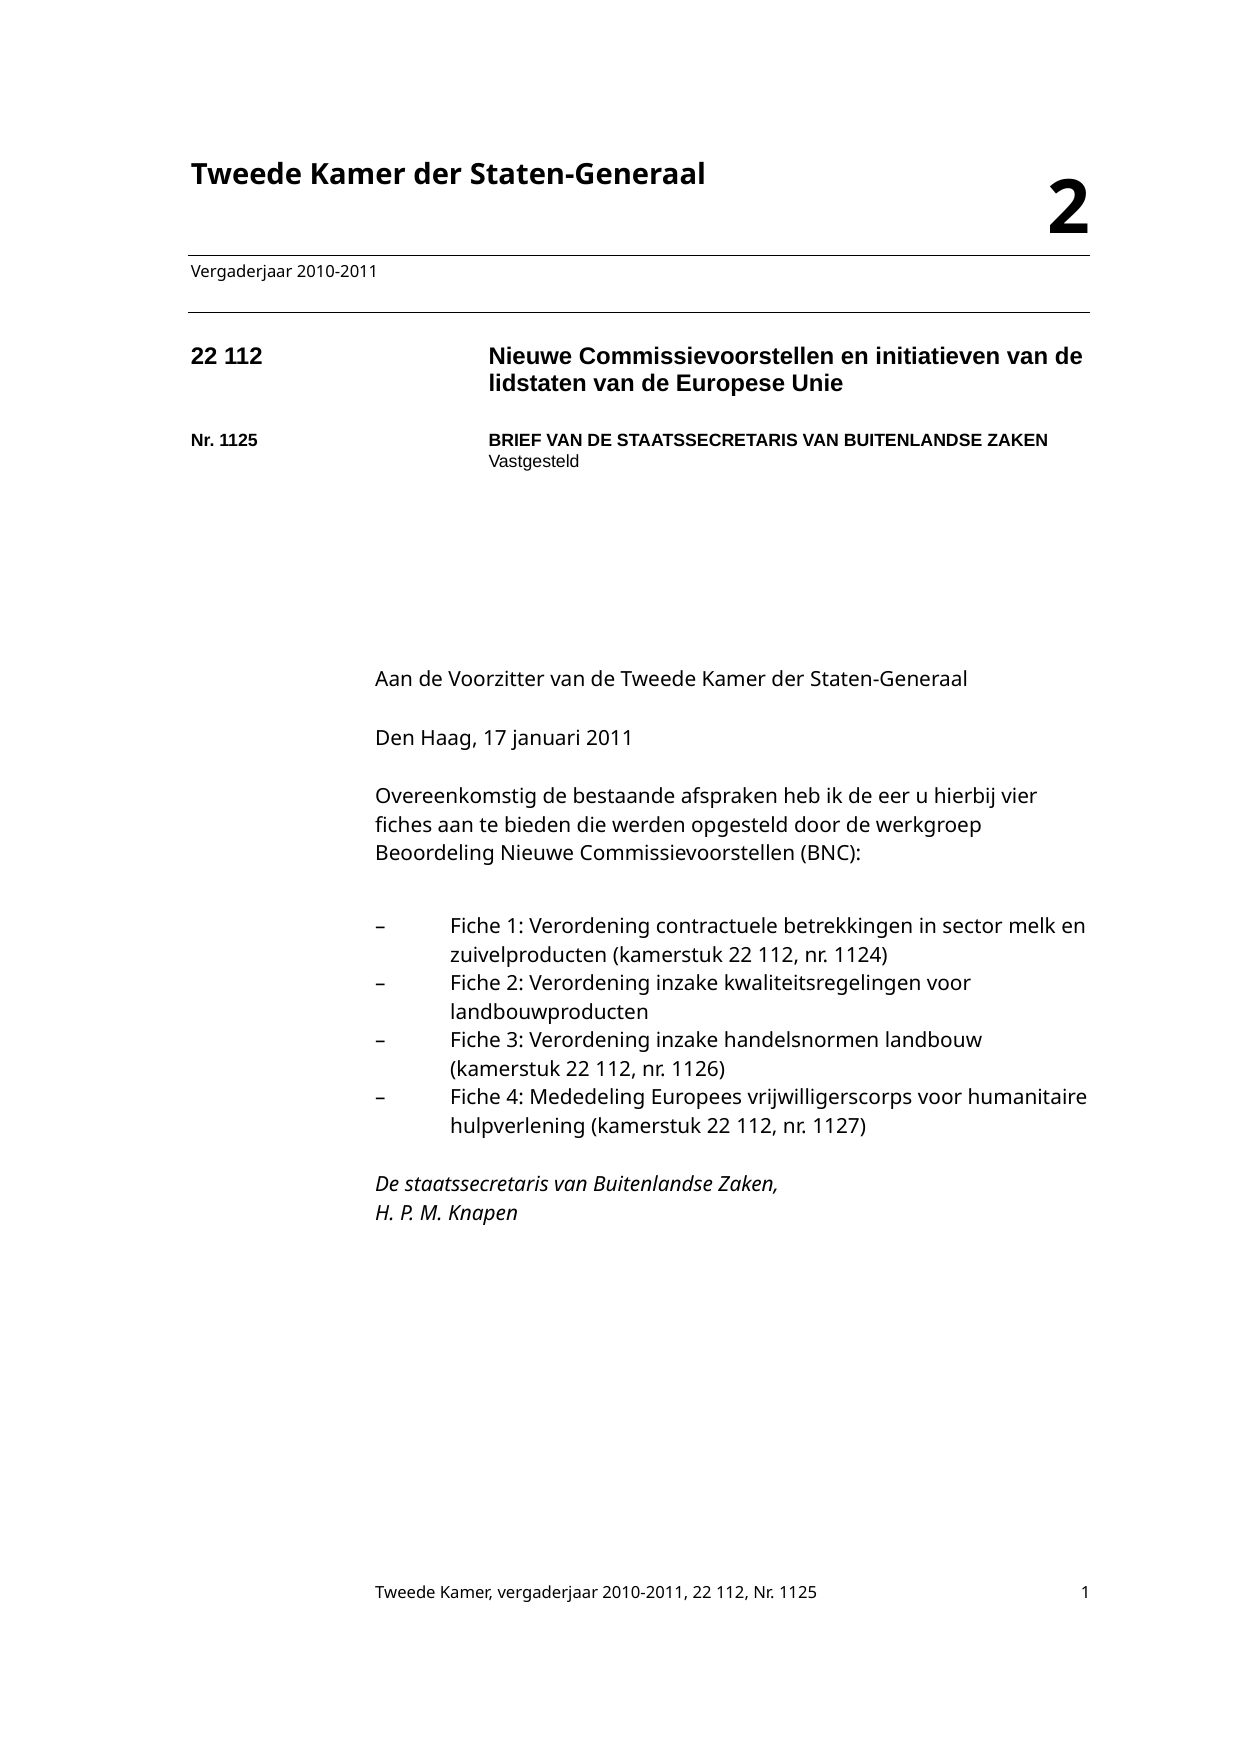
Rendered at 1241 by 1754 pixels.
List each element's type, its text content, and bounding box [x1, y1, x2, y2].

table_cell Nr. 1125 [188, 427, 485, 546]
table_cell [485, 256, 1090, 312]
list Fiche 2: Verordening inzake kwaliteitsregelingen voor landbouwproducten [375, 968, 1090, 1025]
table_cell 22 112 [188, 339, 485, 427]
list Fiche 4: Mededeling Europees vrijwilligerscorps voor humanitaire hulpverlening (kamerstuk 22 112, nr. 1127) [375, 1082, 1090, 1139]
table_cell [188, 313, 485, 339]
table_header Tweede Kamer der Staten-Generaal [188, 150, 909, 255]
table_cell [485, 313, 1090, 339]
table_cell Vergaderjaar 2010-2011 [188, 256, 485, 312]
list Fiche 3: Verordening inzake handelsnormen landbouw (kamerstuk 22 112, nr. 1126) [375, 1025, 1090, 1082]
text H. P. M. Knapen [375, 1198, 1090, 1226]
table_cell Nieuwe Commissievoorstellen en initiatieven van de lidstaten van de Europese Unie [485, 339, 1090, 427]
text De staatssecretaris van Buitenlandse Zaken, [375, 1169, 1090, 1198]
text Den Haag, 17 januari 2011 [375, 723, 1090, 751]
text Overeenkomstig de bestaande afspraken heb ik de eer u hierbij vier fiches aan te bieden die werden opgesteld door de werkgroep Beoordeling Nieuwe Commissievoorstellen (BNC): [375, 781, 1090, 867]
list Fiche 1: Verordening contractuele betrekkingen in sector melk en zuivelproducten (kamerstuk 22 112, nr. 1124) [375, 912, 1090, 968]
text Aan de Voorzitter van de Tweede Kamer der Staten-Generaal [375, 664, 1090, 693]
table_cell BRIEF VAN DE STAATSSECRETARIS VAN BUITENLANDSE ZAKEN Vastgesteld [485, 427, 1090, 546]
table_header 2 [910, 150, 1090, 255]
